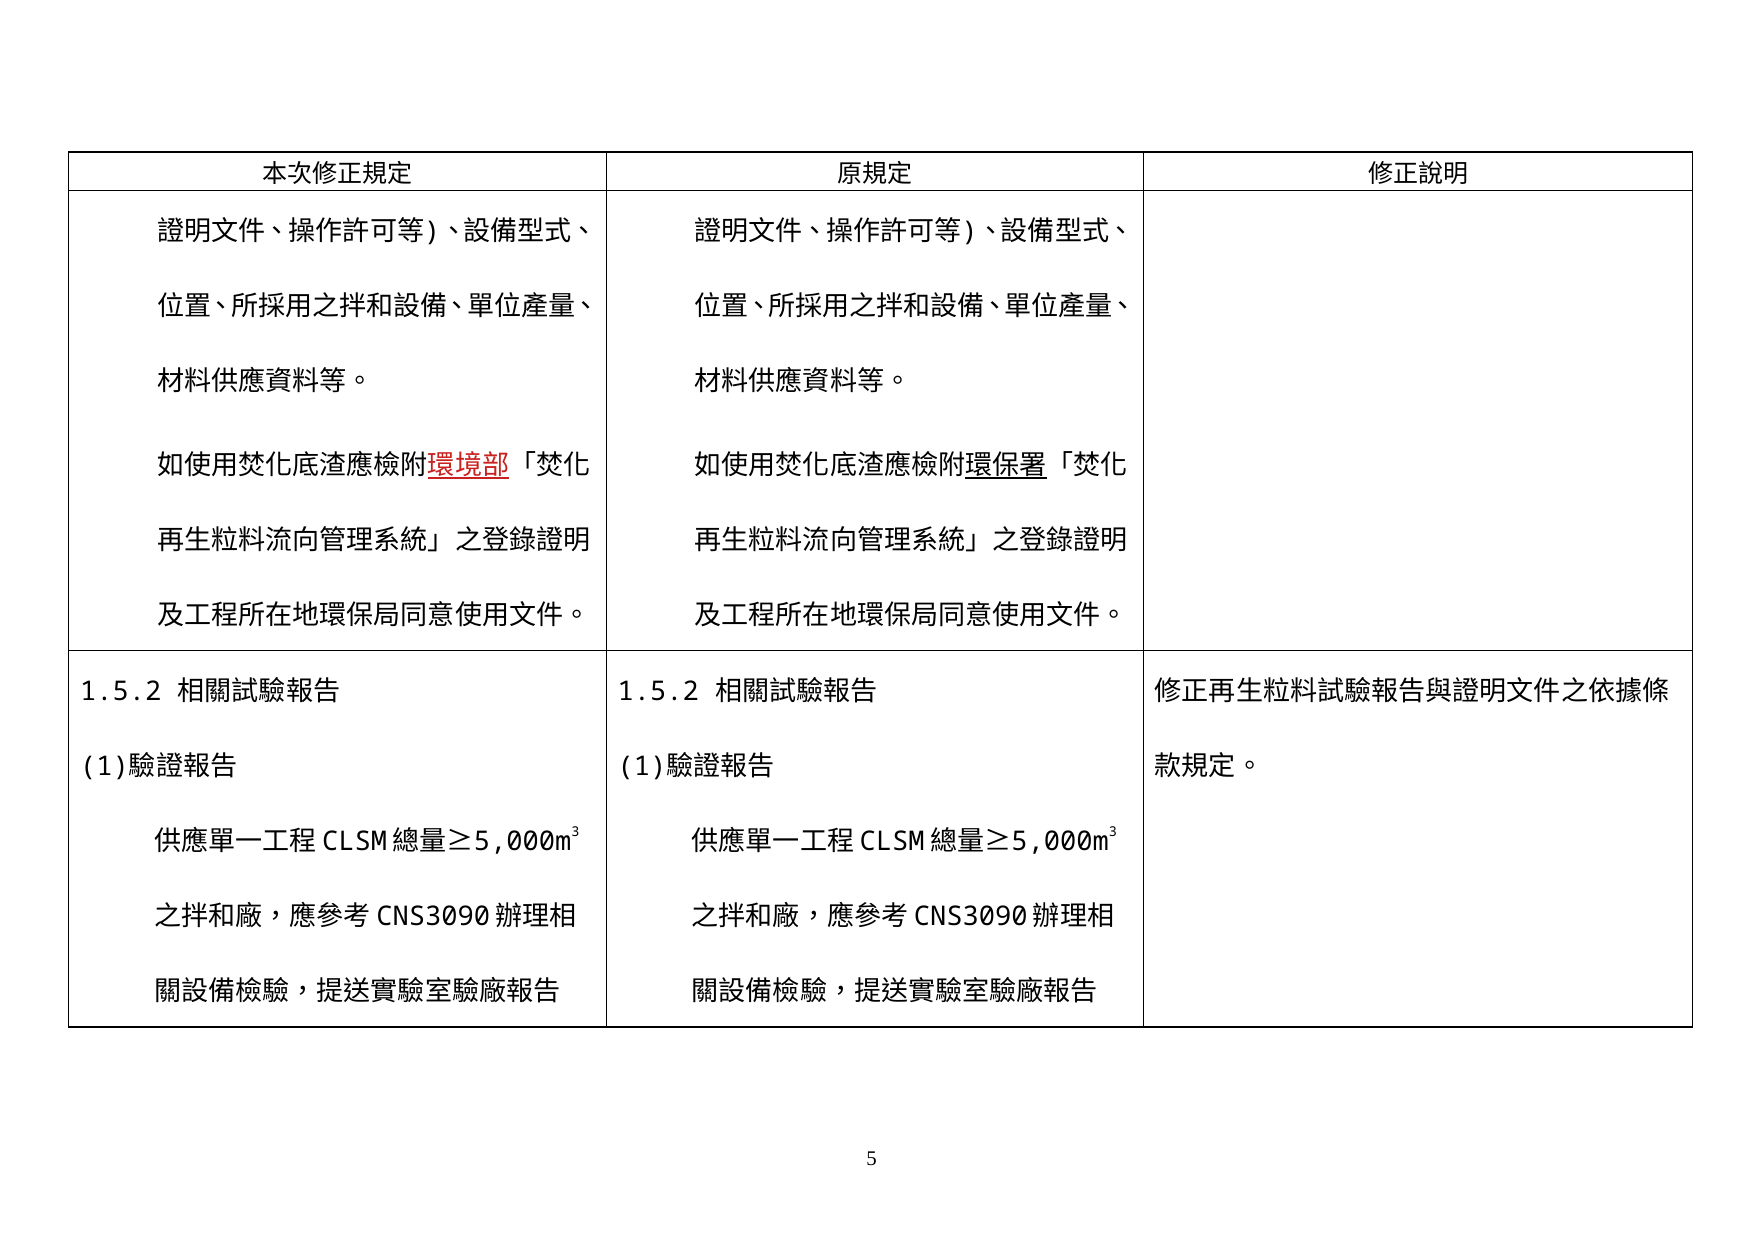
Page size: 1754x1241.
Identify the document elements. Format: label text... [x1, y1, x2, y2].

table_cell [1144, 191, 1692, 650]
table_cell 1.5.2 相關試驗報告 (1)驗證報告 供應單一工程CLSM總量≥5,000m3之拌和廠，應參考CNS3090辦理相關設備檢驗，提送實驗室驗廠報告(含設備檢驗合格資料、預拌混凝土操作程序證明、經濟部標檢局度量衡設備校驗等文件，程序無須TAF認證)，經監造單位審核通過後方得供料。 (2)配比設計報告 數量＜2,000m3者得送相同拌和場1年內經監造單位(各行政機關均可)核可之配比設計；如數量≧2,000m3者，須提送新配比設計。 配比報告應包含水泥、礦物摻料、化學摻料、粒料物理性質試驗結果、粗(細) 粒料之級配資料(應列成表格或線圖)、粒料、水庫淤泥、再生粒料及礦物摻料與水泥之比重、水與膠結料之重量比、坍流度、抗壓強度(fc’)等。 (3)再生粒料試驗報告 設計使用再生粒料者，除於配比設計報告中檢附相關試驗報告並敘明其物理、化學性質外，另應檢附符合2.1.5款規定之相關試驗報告與證明文件，及一年內符合規定之八大重金屬與戴奧辛含量試驗報告。 [607, 651, 1143, 1026]
table_header 原規定 [607, 153, 1143, 190]
table_cell 1.5.2 相關試驗報告 (1)驗證報告 供應單一工程CLSM總量≥5,000m3之拌和廠，應參考CNS3090辦理相關設備檢驗，提送實驗室驗廠報告(含設備檢驗合格資料、預拌混凝土操作程序證明、經濟部標檢局度量衡設備校驗等文件，程序無須TAF認證)，經監造單位審核通過後方得供料。 (2)配比設計報告 數量＜2,000m3者得送相同拌和場1年內經監造單位(各行政機關均可)核可之配比設計；如數量≧2,000m3者，須提送新配比設計。 配比報告應包含水泥、礦物摻料、化學摻料、粒料物理性質試驗結果、粗(細) 粒料之級配資料(應列成表格或線圖)、粒料、水庫淤泥、再生粒料及礦物摻料與水泥之比重、水與膠結料之重量比、坍流度、抗壓強度(fc’)等。 (3)再生粒料試驗報告 設計使用再生粒料者，除於配比設計報告中檢附相關試驗報告並敘明其物理、化學性質外，另應檢附符合2.1.6款規定之相關試驗報告與證明文件，及一年內符合規定之八大重金屬與戴奧辛含量試驗報告。 [69, 651, 606, 1026]
table_header 修正說明 [1144, 153, 1692, 190]
table_cell 證明文件、操作許可等)、設備型式、位置、所採用之拌和設備、單位產量、材料供應資料等。 如使用焚化底渣應檢附環保署「焚化再生粒料流向管理系統」之登錄證明及工程所在地環保局同意使用文件。 [607, 191, 1143, 650]
table_cell 修正再生粒料試驗報告與證明文件之依據條款規定。 [1144, 651, 1692, 1026]
table_header 本次修正規定 [69, 153, 606, 190]
table_cell 證明文件、操作許可等)、設備型式、位置、所採用之拌和設備、單位產量、材料供應資料等。 如使用焚化底渣應檢附環境部「焚化再生粒料流向管理系統」之登錄證明及工程所在地環保局同意使用文件。 [69, 191, 606, 650]
